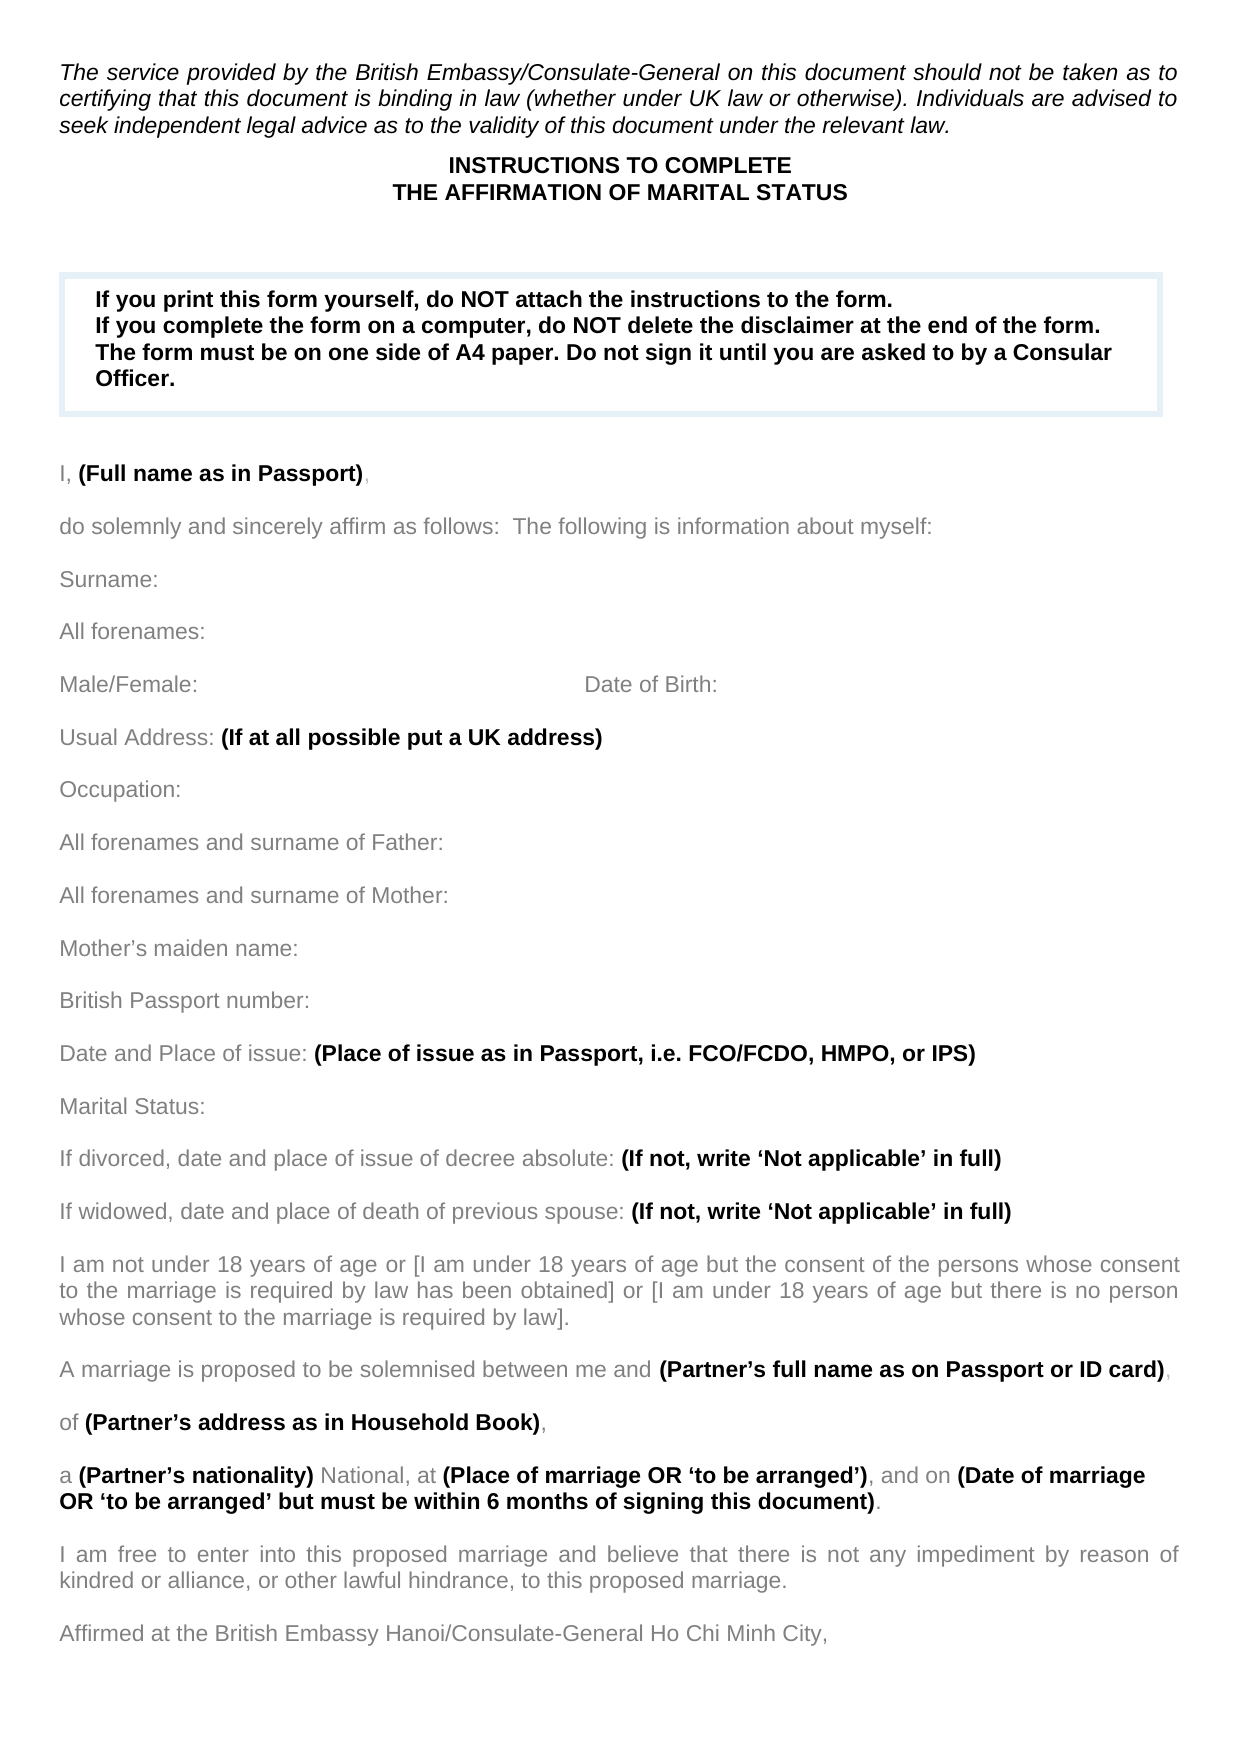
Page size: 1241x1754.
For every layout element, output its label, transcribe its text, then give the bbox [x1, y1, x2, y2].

text INSTRUCTIONS TO COMPLETE [59, 152, 1181, 179]
text of (Partner’s address as in Household Book), [59, 1409, 1181, 1435]
text Mother’s maiden name: [59, 934, 1181, 961]
text Marital Status: [59, 1093, 1181, 1119]
text All forenames and surname of Father: [59, 829, 1181, 856]
text If you print this form yourself, do NOT attach the instructions to the form. [95, 286, 1121, 312]
text Date and Place of issue: (Place of issue as in Passport, i.e. FCO/FCDO, HMPO, or IPS) [59, 1040, 1181, 1066]
text I am not under 18 years of age or [I am under 18 years of age but the consent of the persons whose consent to the marriage is required by law has been obtained] or [I am under 18 years of age but there is no person whose consent to the marriage is required by law]. [59, 1251, 1181, 1330]
text THE AFFIRMATION OF MARITAL STATUS [59, 179, 1181, 205]
text If you complete the form on a computer, do NOT delete the disclaimer at the end of the form. [95, 312, 1121, 339]
text The form must be on one side of A4 paper. Do not sign it until you are asked to by a Consular Officer. [95, 339, 1121, 391]
text I, (Full name as in Passport), [59, 460, 1181, 487]
text A marriage is proposed to be solemnised between me and (Partner’s full name as on Passport or ID card), [59, 1356, 1181, 1383]
text The service provided by the British Embassy/Consulate-General on this document should not be taken as to certifying that this document is binding in law (whether under UK law or otherwise). Individuals are advised to seek independent legal advice as to the validity of this document under the relevant law. [59, 59, 1181, 138]
text If divorced, date and place of issue of decree absolute: (If not, write ‘Not applicable’ in full) [59, 1145, 1181, 1172]
text I am free to enter into this proposed marriage and believe that there is not any impediment by reason of kindred or alliance, or other lawful hindrance, to this proposed marriage. [59, 1541, 1181, 1593]
text Male/Female: Date of Birth: [59, 671, 1181, 697]
text British Passport number: [59, 987, 1181, 1014]
text Affirmed at the British Embassy Hanoi/Consulate-General Ho Chi Minh City, [59, 1620, 1181, 1646]
text If widowed, date and place of death of previous spouse: (If not, write ‘Not applicable’ in full) [59, 1198, 1181, 1224]
text All forenames: [59, 618, 1181, 645]
text Usual Address: (If at all possible put a UK address) [59, 724, 1181, 750]
text Surname: [59, 566, 1181, 592]
text do solemnly and sincerely affirm as follows: The following is information about myself: [59, 513, 1181, 539]
text Occupation: [59, 776, 1181, 803]
text a (Partner’s nationality) National, at (Place of marriage OR ‘to be arranged’), and on (Date of marriage OR ‘to be arranged’ but must be within 6 months of signing this document). [59, 1462, 1181, 1514]
text All forenames and surname of Mother: [59, 882, 1181, 908]
